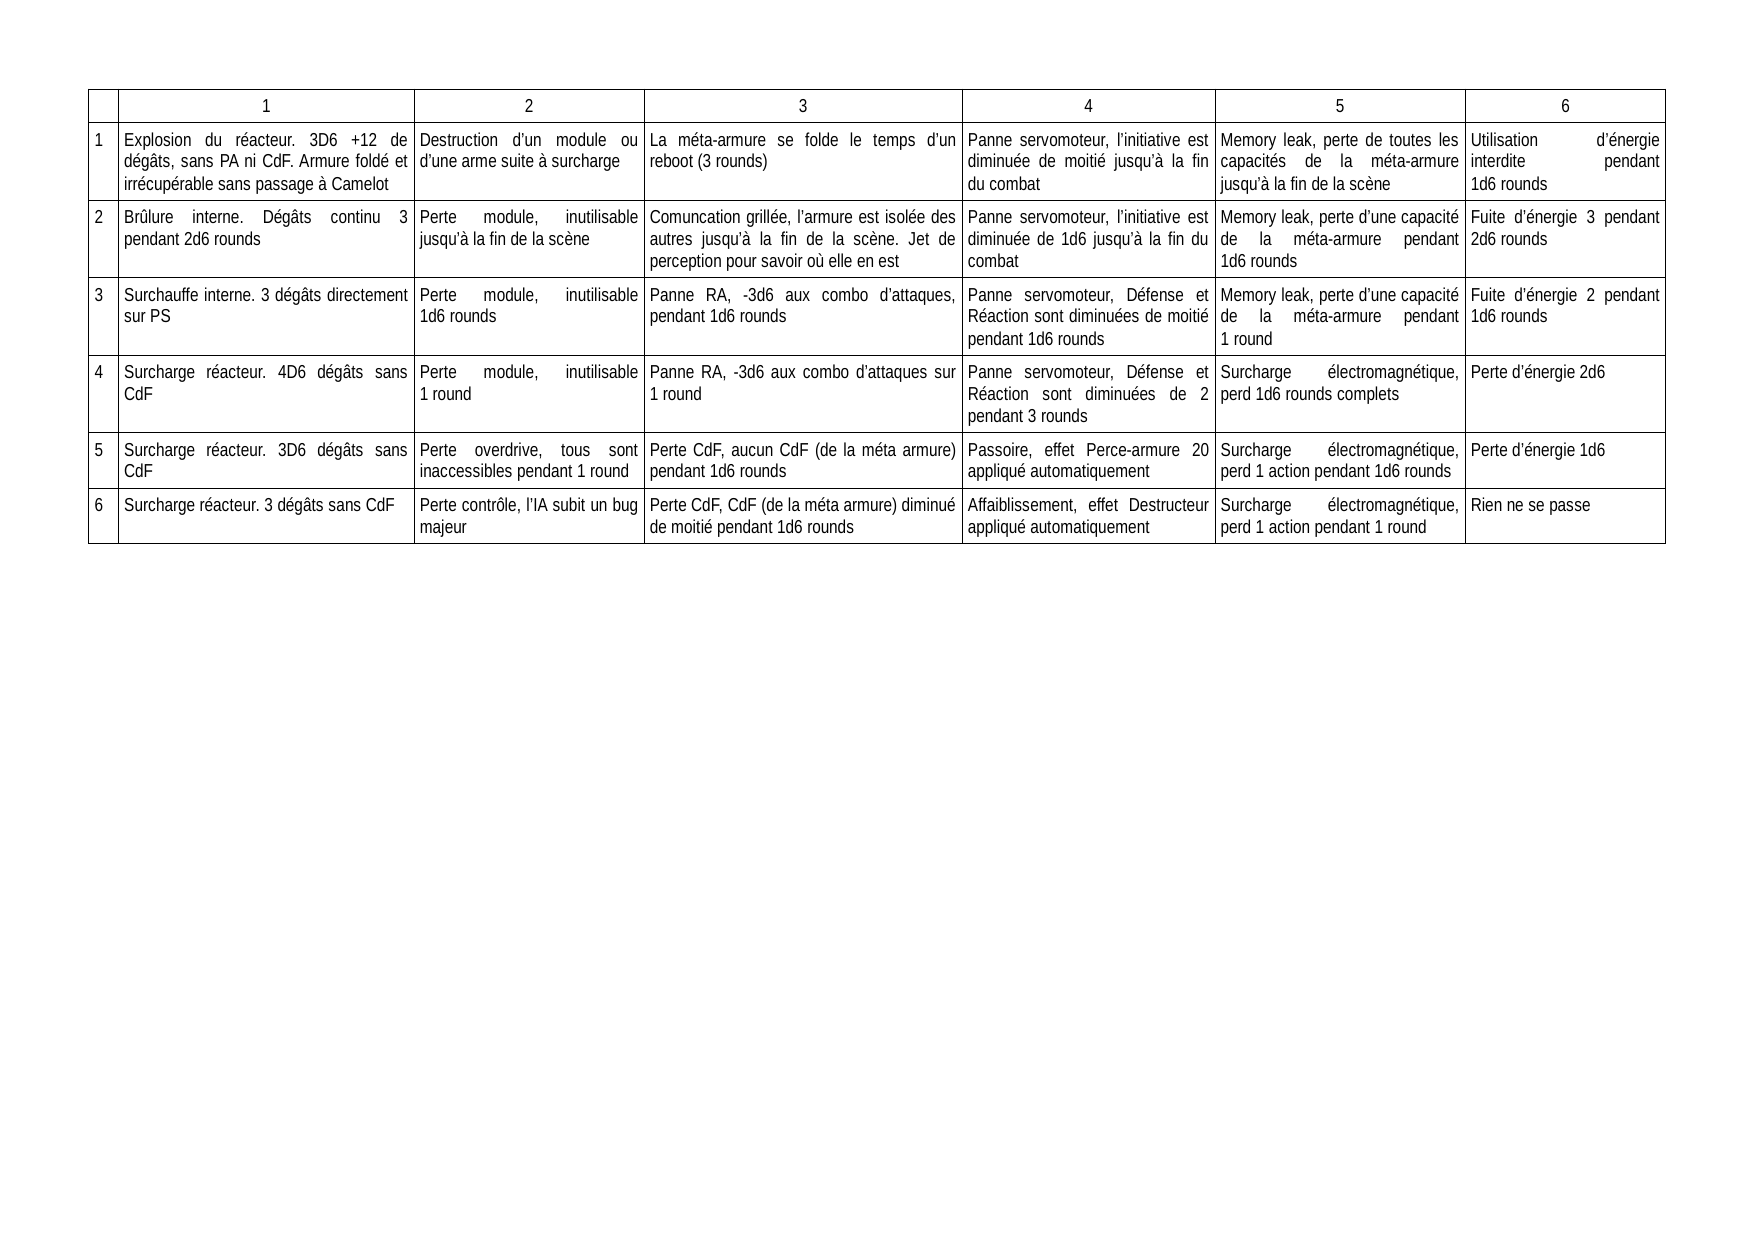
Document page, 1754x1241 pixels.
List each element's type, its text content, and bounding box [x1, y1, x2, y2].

table_cell Panne RA, -3d6 aux combo d’attaques sur 1 round [645, 356, 962, 432]
table_cell Explosion du réacteur. 3D6 +12 de dégâts, sans PA ni CdF. Armure foldé et irrécupérable sans passage à Camelot [119, 123, 414, 199]
table_cell La méta-armure se folde le temps d’un reboot (3 rounds) [645, 123, 962, 199]
table_header 1 [119, 90, 414, 122]
table_cell Perte overdrive, tous sont inaccessibles pendant 1 round [415, 433, 644, 488]
table_header 5 [1216, 90, 1465, 122]
table_header 6 [1466, 90, 1665, 122]
table_cell 3 [89, 278, 118, 354]
table_header 2 [415, 90, 644, 122]
table_cell Panne servomoteur, l’initiative est diminuée de moitié jusqu’à la fin du combat [963, 123, 1215, 199]
table_cell Surcharge électromagnétique, perd 1 action pendant 1 round [1216, 489, 1465, 543]
table_cell Panne servomoteur, Défense et Réaction sont diminuées de 2 pendant 3 rounds [963, 356, 1215, 432]
table_cell Memory leak, perte d’une capacité de la méta-armure pendant 1d6 rounds [1216, 201, 1465, 277]
table_cell Comuncation grillée, l’armure est isolée des autres jusqu’à la fin de la scène. Jet de perception pour savoir où elle en est [645, 201, 962, 277]
table_cell Perte CdF, CdF (de la méta armure) diminué de moitié pendant 1d6 rounds [645, 489, 962, 543]
table_cell 1 [89, 123, 118, 199]
table_cell Destruction d’un module ou d’une arme suite à surcharge [415, 123, 644, 199]
table_cell Brûlure interne. Dégâts continu 3 pendant 2d6 rounds [119, 201, 414, 277]
table_cell Rien ne se passe [1466, 489, 1665, 543]
table_cell Surcharge réacteur. 4D6 dégâts sans CdF [119, 356, 414, 432]
table_cell Surcharge réacteur. 3 dégâts sans CdF [119, 489, 414, 543]
table_cell Memory leak, perte d’une capacité de la méta-armure pendant 1 round [1216, 278, 1465, 354]
table_cell Surcharge réacteur. 3D6 dégâts sans CdF [119, 433, 414, 488]
table_cell Affaiblissement, effet Destructeur appliqué automatiquement [963, 489, 1215, 543]
table_cell Passoire, effet Perce-armure 20 appliqué automatiquement [963, 433, 1215, 488]
table_cell Perte d’énergie 1d6 [1466, 433, 1665, 488]
table_cell Perte module, inutilisable jusqu’à la fin de la scène [415, 201, 644, 277]
table_cell Perte module, inutilisable 1d6 rounds [415, 278, 644, 354]
table_cell 5 [89, 433, 118, 488]
table_cell Perte contrôle, l’IA subit un bug majeur [415, 489, 644, 543]
table_header 3 [645, 90, 962, 122]
table_header [89, 90, 118, 122]
table_cell Memory leak, perte de toutes les capacités de la méta-armure jusqu’à la fin de la scène [1216, 123, 1465, 199]
table_cell Fuite d’énergie 3 pendant 2d6 rounds [1466, 201, 1665, 277]
table_cell Panne servomoteur, l’initiative est diminuée de 1d6 jusqu’à la fin du combat [963, 201, 1215, 277]
table_cell Panne RA, -3d6 aux combo d’attaques, pendant 1d6 rounds [645, 278, 962, 354]
table_cell Perte module, inutilisable 1 round [415, 356, 644, 432]
table_cell 4 [89, 356, 118, 432]
table_cell 2 [89, 201, 118, 277]
table_cell Fuite d’énergie 2 pendant 1d6 rounds [1466, 278, 1665, 354]
table_cell Perte d’énergie 2d6 [1466, 356, 1665, 432]
table_cell Surcharge électromagnétique, perd 1 action pendant 1d6 rounds [1216, 433, 1465, 488]
table_header 4 [963, 90, 1215, 122]
table_cell Surchauffe interne. 3 dégâts directement sur PS [119, 278, 414, 354]
table_cell Surcharge électromagnétique, perd 1d6 rounds complets [1216, 356, 1465, 432]
table_cell Utilisation d’énergie interdite pendant 1d6 rounds [1466, 123, 1665, 199]
table_cell Perte CdF, aucun CdF (de la méta armure) pendant 1d6 rounds [645, 433, 962, 488]
table_cell Panne servomoteur, Défense et Réaction sont diminuées de moitié pendant 1d6 rounds [963, 278, 1215, 354]
table_cell 6 [89, 489, 118, 543]
